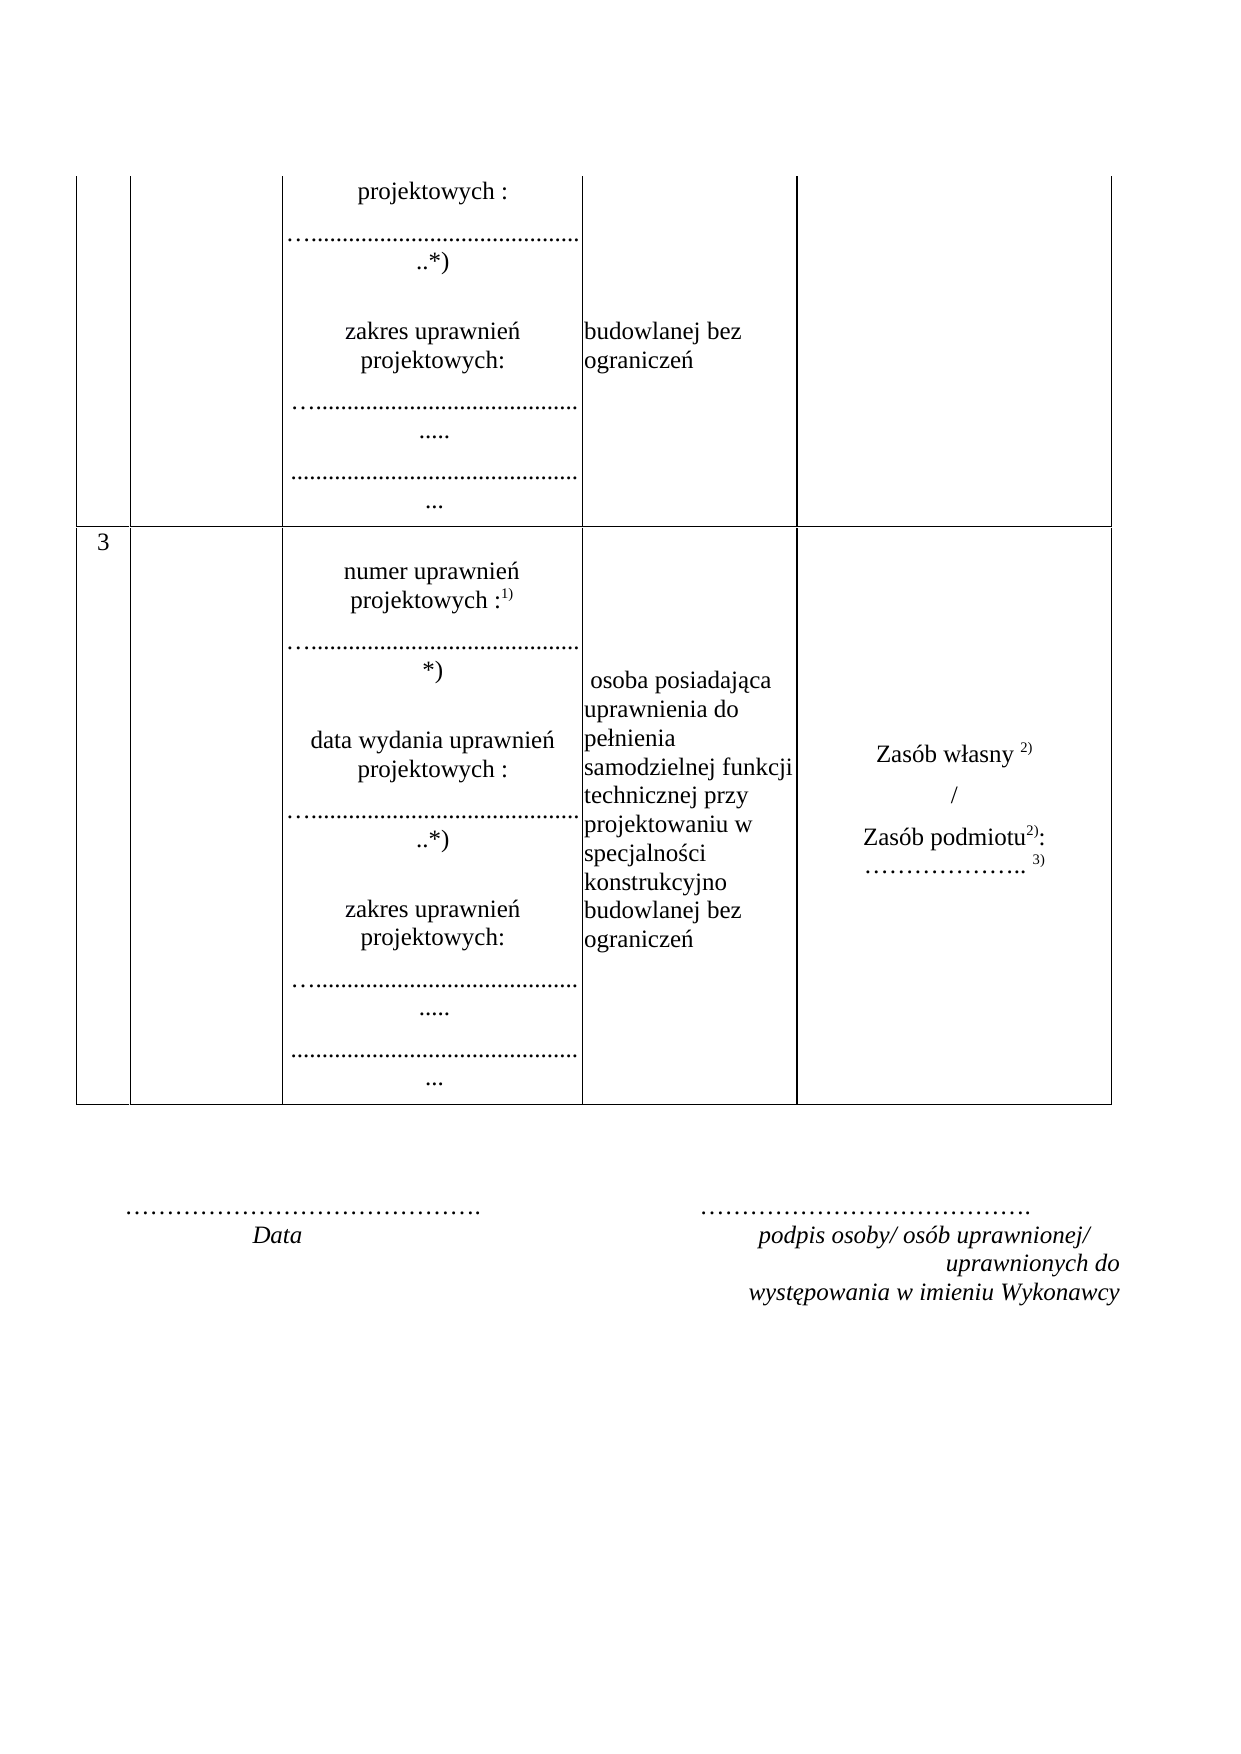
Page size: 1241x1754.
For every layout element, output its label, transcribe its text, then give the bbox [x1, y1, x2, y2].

table_cell osoba posiadająca uprawnienia do pełnienia samodzielnej funkcji technicznej przy projektowaniu w specjalności konstrukcyjno budowlanej bez ograniczeń [583, 528, 796, 1104]
table_cell budowlanej bez ograniczeń [583, 176, 796, 526]
text Data podpis osoby/ osób uprawnionej/ uprawnionych do występowania w imieniu Wykonawcy [118, 1220, 1122, 1306]
table_cell [131, 176, 282, 526]
table_cell numer uprawnień projektowych :1) …...........................................*) data wydania uprawnień projektowych : ….............................................*) zakres uprawnień projektowych: …............................................... ................................................. [283, 528, 582, 1104]
table_cell [77, 176, 129, 526]
table_cell Zasób własny 2) / Zasób podmiotu2): ……………….. 3) [798, 528, 1111, 1104]
table_cell [798, 176, 1111, 526]
table_cell 3 [77, 528, 129, 1104]
table_cell [131, 528, 282, 1104]
text ……………………………………. …………………………………. [118, 1191, 1122, 1220]
table_cell projektowych : ….............................................*) zakres uprawnień projektowych: …............................................... ................................................. [283, 176, 582, 526]
